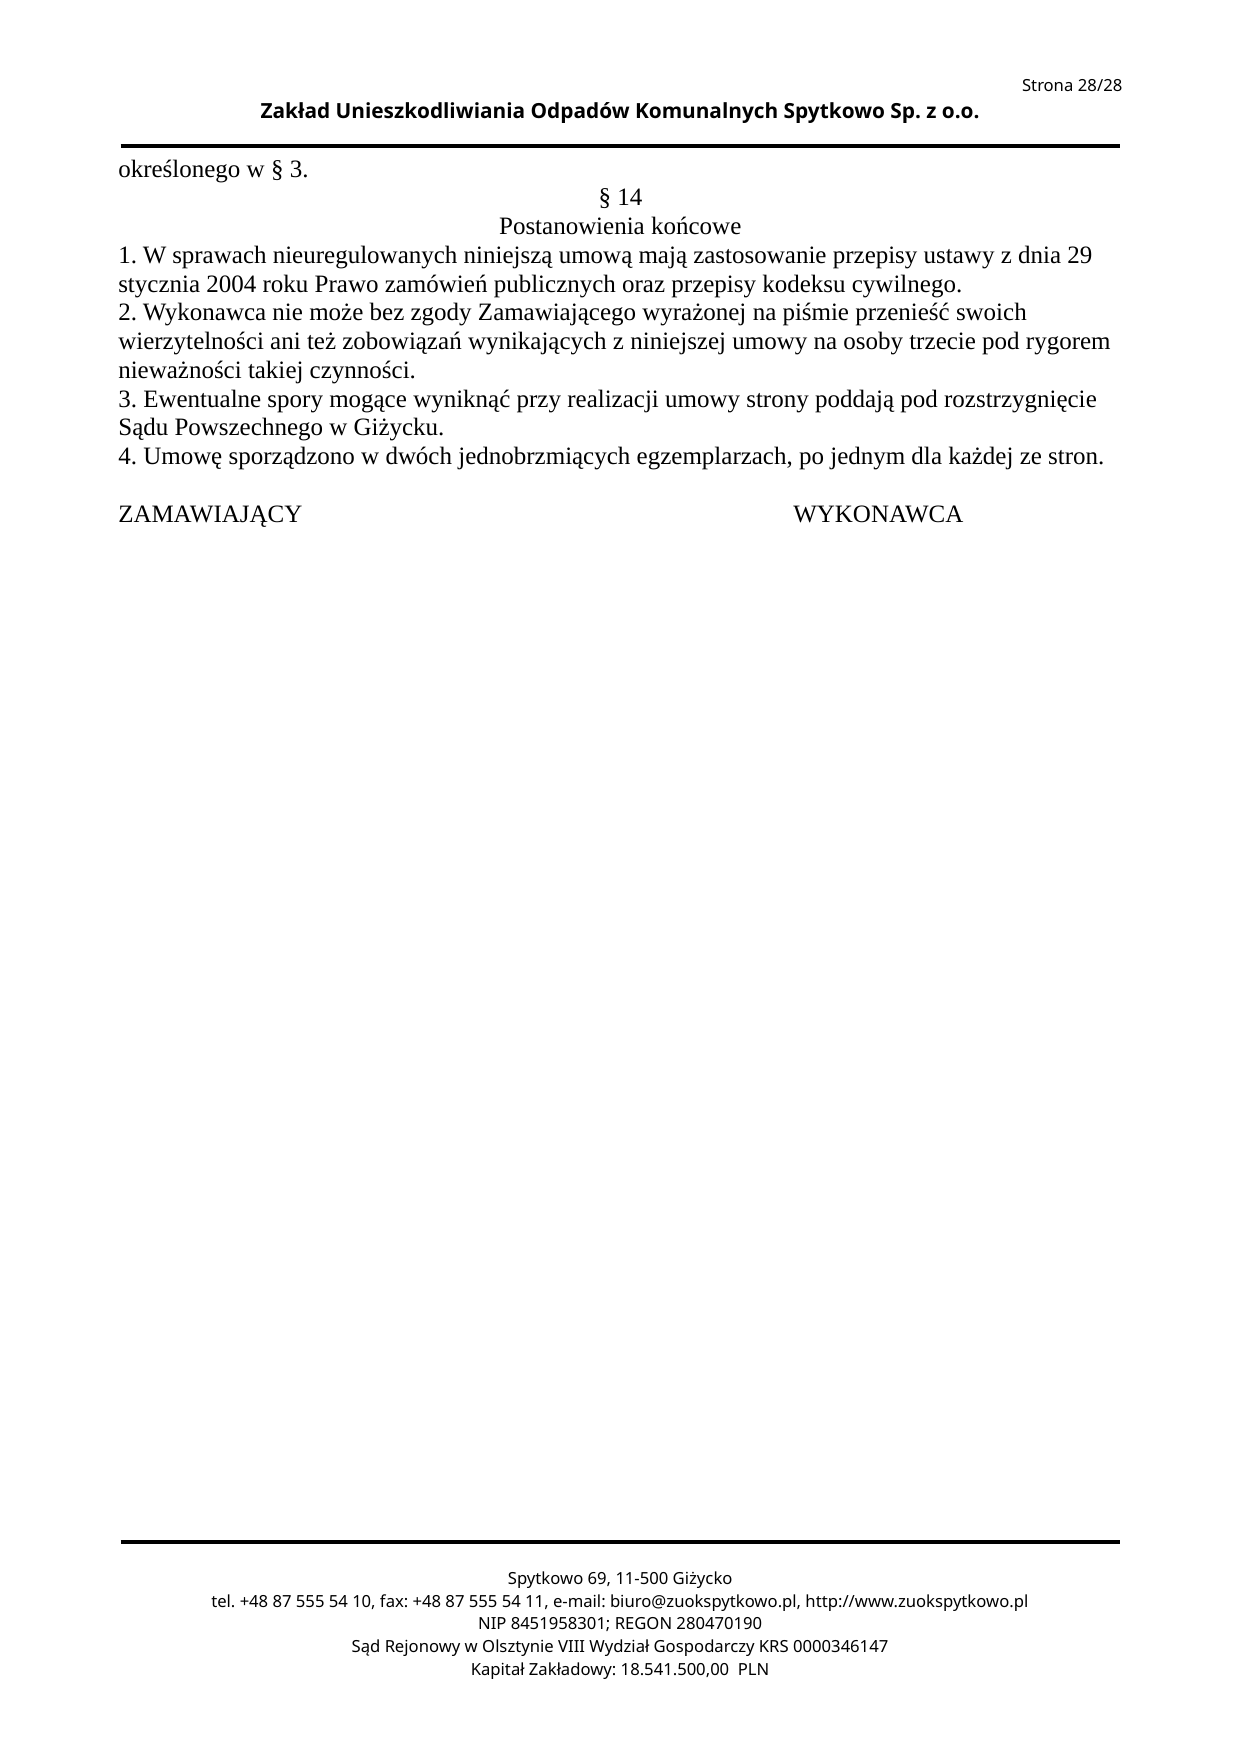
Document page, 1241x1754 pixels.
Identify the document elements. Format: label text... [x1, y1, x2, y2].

text 1. W sprawach nieuregulowanych niniejszą umową mają zastosowanie przepisy ustawy z dnia 29 stycznia 2004 roku Prawo zamówień publicznych oraz przepisy kodeksu cywilnego. [118, 240, 1122, 297]
text określonego w § 3. [118, 154, 1122, 182]
text Postanowienia końcowe [118, 211, 1122, 240]
text 2. Wykonawca nie może bez zgody Zamawiającego wyrażonej na piśmie przenieść swoich wierzytelności ani też zobowiązań wynikających z niniejszej umowy na osoby trzecie pod rygorem nieważności takiej czynności. [118, 297, 1122, 384]
text § 14 [118, 182, 1122, 211]
text ZAMAWIAJĄCY WYKONAWCA [118, 499, 1122, 527]
text 3. Ewentualne spory mogące wyniknąć przy realizacji umowy strony poddają pod rozstrzygnięcie Sądu Powszechnego w Giżycku. [118, 384, 1122, 441]
text 4. Umowę sporządzono w dwóch jednobrzmiących egzemplarzach, po jednym dla każdej ze stron. [118, 441, 1122, 470]
